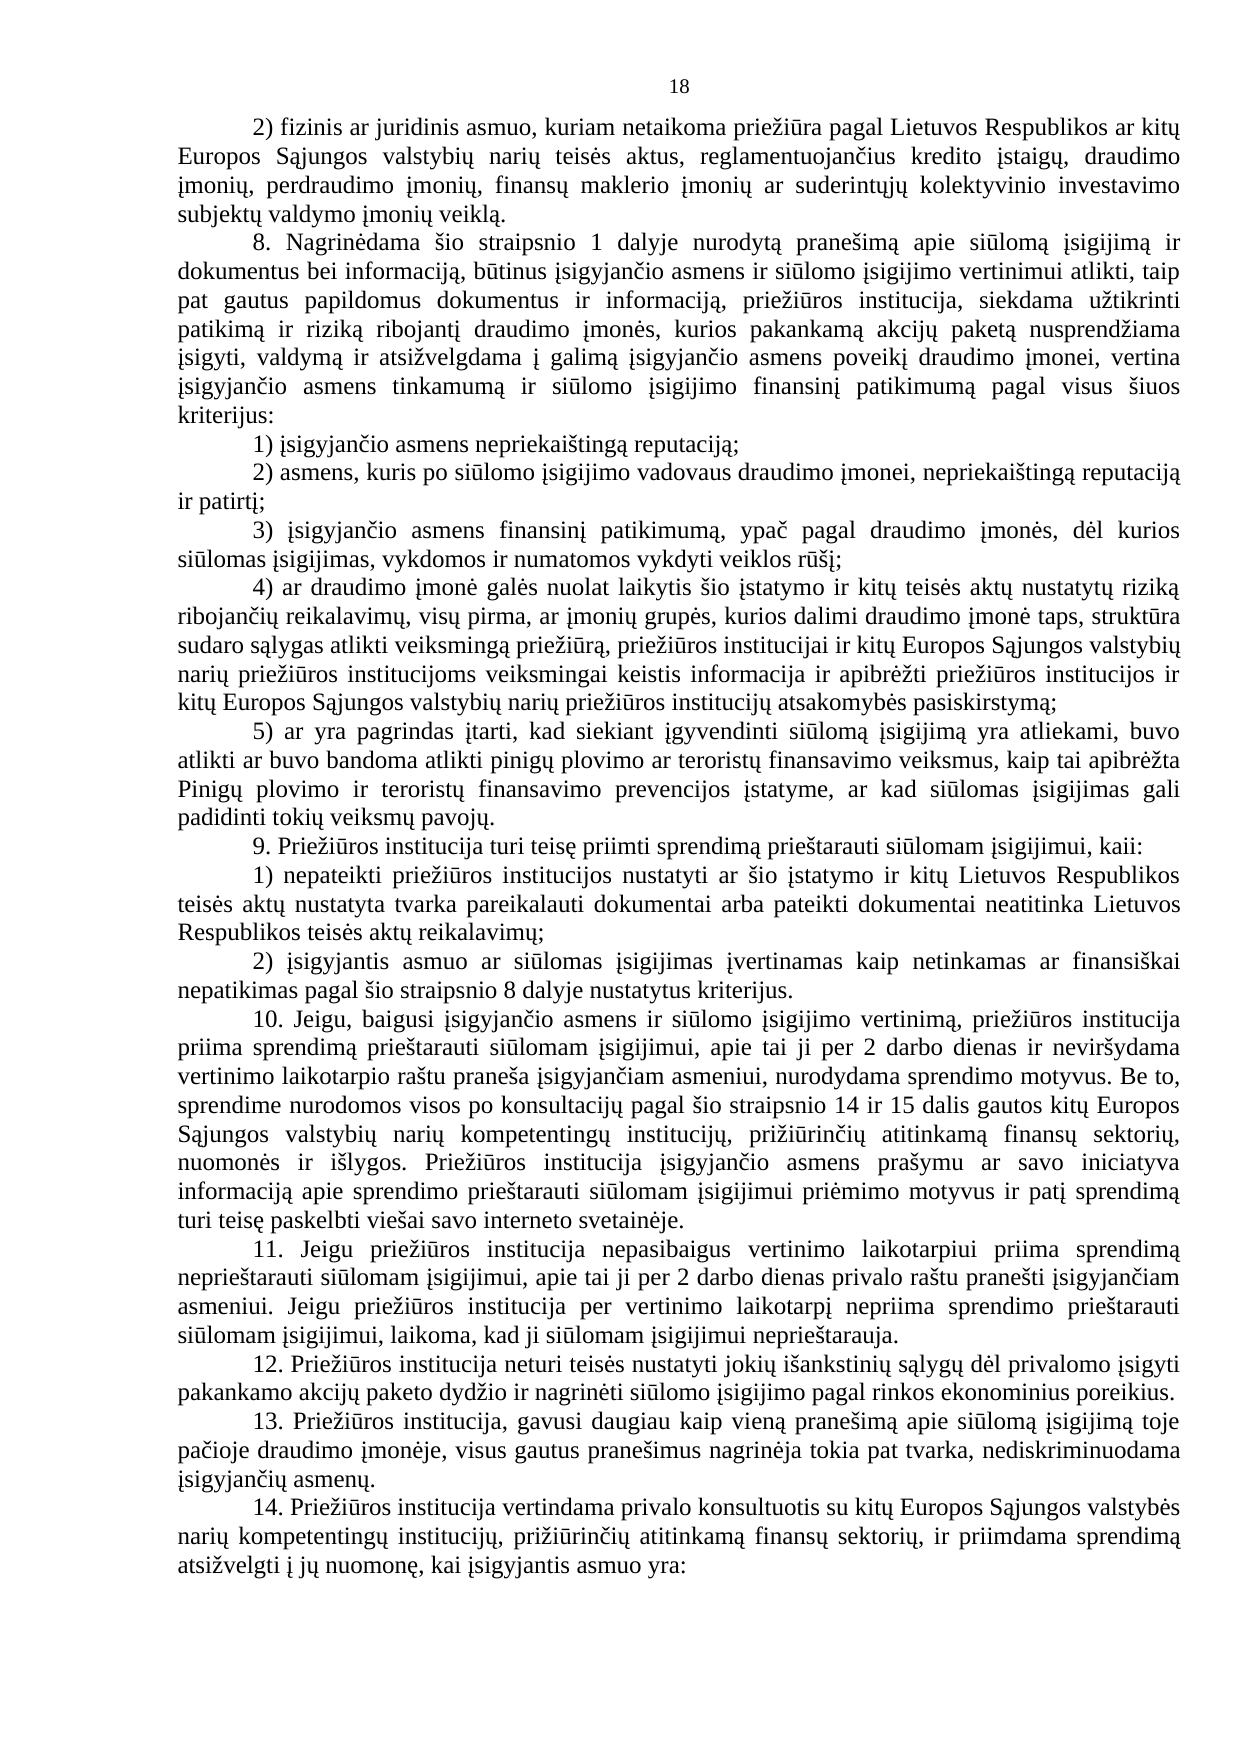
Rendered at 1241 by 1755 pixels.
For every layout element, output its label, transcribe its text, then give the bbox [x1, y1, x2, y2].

text 12. Priežiūros institucija neturi teisės nustatyti jokių išankstinių sąlygų dėl privalomo įsigyti pakankamo akcijų paketo dydžio ir nagrinėti siūlomo įsigijimo pagal rinkos ekonominius poreikius. [177, 1349, 1181, 1406]
text 1) nepateikti priežiūros institucijos nustatyti ar šio įstatymo ir kitų Lietuvos Respublikos teisės aktų nustatyta tvarka pareikalauti dokumentai arba pateikti dokumentai neatitinka Lietuvos Respublikos teisės aktų reikalavimų; [177, 860, 1181, 946]
text 14. Priežiūros institucija vertindama privalo konsultuotis su kitų Europos Sąjungos valstybės narių kompetentingų institucijų, prižiūrinčių atitinkamą finansų sektorių, ir priimdama sprendimą atsižvelgti į jų nuomonę, kai įsigyjantis asmuo yra: [177, 1492, 1181, 1579]
text 9. Priežiūros institucija turi teisę priimti sprendimą prieštarauti siūlomam įsigijimui, kaii: [177, 831, 1181, 860]
text 2) fizinis ar juridinis asmuo, kuriam netaikoma priežiūra pagal Lietuvos Respublikos ar kitų Europos Sąjungos valstybių narių teisės aktus, reglamentuojančius kredito įstaigų, draudimo įmonių, perdraudimo įmonių, finansų maklerio įmonių ar suderintųjų kolektyvinio investavimo subjektų valdymo įmonių veiklą. [177, 112, 1181, 227]
text 13. Priežiūros institucija, gavusi daugiau kaip vieną pranešimą apie siūlomą įsigijimą toje pačioje draudimo įmonėje, visus gautus pranešimus nagrinėja tokia pat tvarka, nediskriminuodama įsigyjančių asmenų. [177, 1406, 1181, 1492]
text 10. Jeigu, baigusi įsigyjančio asmens ir siūlomo įsigijimo vertinimą, priežiūros institucija priima sprendimą prieštarauti siūlomam įsigijimui, apie tai ji per 2 darbo dienas ir neviršydama vertinimo laikotarpio raštu praneša įsigyjančiam asmeniui, nurodydama sprendimo motyvus. Be to, sprendime nurodomos visos po konsultacijų pagal šio straipsnio 14 ir 15 dalis gautos kitų Europos Sąjungos valstybių narių kompetentingų institucijų, prižiūrinčių atitinkamą finansų sektorių, nuomonės ir išlygos. Priežiūros institucija įsigyjančio asmens prašymu ar savo iniciatyva informaciją apie sprendimo prieštarauti siūlomam įsigijimui priėmimo motyvus ir patį sprendimą turi teisę paskelbti viešai savo interneto svetainėje. [177, 1004, 1181, 1234]
text 5) ar yra pagrindas įtarti, kad siekiant įgyvendinti siūlomą įsigijimą yra atliekami, buvo atlikti ar buvo bandoma atlikti pinigų plovimo ar teroristų finansavimo veiksmus, kaip tai apibrėžta Pinigų plovimo ir teroristų finansavimo prevencijos įstatyme, ar kad siūlomas įsigijimas gali padidinti tokių veiksmų pavojų. [177, 716, 1181, 831]
text 3) įsigyjančio asmens finansinį patikimumą, ypač pagal draudimo įmonės, dėl kurios siūlomas įsigijimas, vykdomos ir numatomos vykdyti veiklos rūšį; [177, 515, 1181, 572]
text 11. Jeigu priežiūros institucija nepasibaigus vertinimo laikotarpiui priima sprendimą neprieštarauti siūlomam įsigijimui, apie tai ji per 2 darbo dienas privalo raštu pranešti įsigyjančiam asmeniui. Jeigu priežiūros institucija per vertinimo laikotarpį nepriima sprendimo prieštarauti siūlomam įsigijimui, laikoma, kad ji siūlomam įsigijimui neprieštarauja. [177, 1234, 1181, 1349]
text 2) įsigyjantis asmuo ar siūlomas įsigijimas įvertinamas kaip netinkamas ar finansiškai nepatikimas pagal šio straipsnio 8 dalyje nustatytus kriterijus. [177, 946, 1181, 1004]
text 1) įsigyjančio asmens nepriekaištingą reputaciją; [177, 429, 1181, 457]
text 2) asmens, kuris po siūlomo įsigijimo vadovaus draudimo įmonei, nepriekaištingą reputaciją ir patirtį; [177, 457, 1181, 515]
text 4) ar draudimo įmonė galės nuolat laikytis šio įstatymo ir kitų teisės aktų nustatytų riziką ribojančių reikalavimų, visų pirma, ar įmonių grupės, kurios dalimi draudimo įmonė taps, struktūra sudaro sąlygas atlikti veiksmingą priežiūrą, priežiūros institucijai ir kitų Europos Sąjungos valstybių narių priežiūros institucijoms veiksmingai keistis informacija ir apibrėžti priežiūros institucijos ir kitų Europos Sąjungos valstybių narių priežiūros institucijų atsakomybės pasiskirstymą; [177, 572, 1181, 716]
text 8. Nagrinėdama šio straipsnio 1 dalyje nurodytą pranešimą apie siūlomą įsigijimą ir dokumentus bei informaciją, būtinus įsigyjančio asmens ir siūlomo įsigijimo vertinimui atlikti, taip pat gautus papildomus dokumentus ir informaciją, priežiūros institucija, siekdama užtikrinti patikimą ir riziką ribojantį draudimo įmonės, kurios pakankamą akcijų paketą nusprendžiama įsigyti, valdymą ir atsižvelgdama į galimą įsigyjančio asmens poveikį draudimo įmonei, vertina įsigyjančio asmens tinkamumą ir siūlomo įsigijimo finansinį patikimumą pagal visus šiuos kriterijus: [177, 227, 1181, 429]
